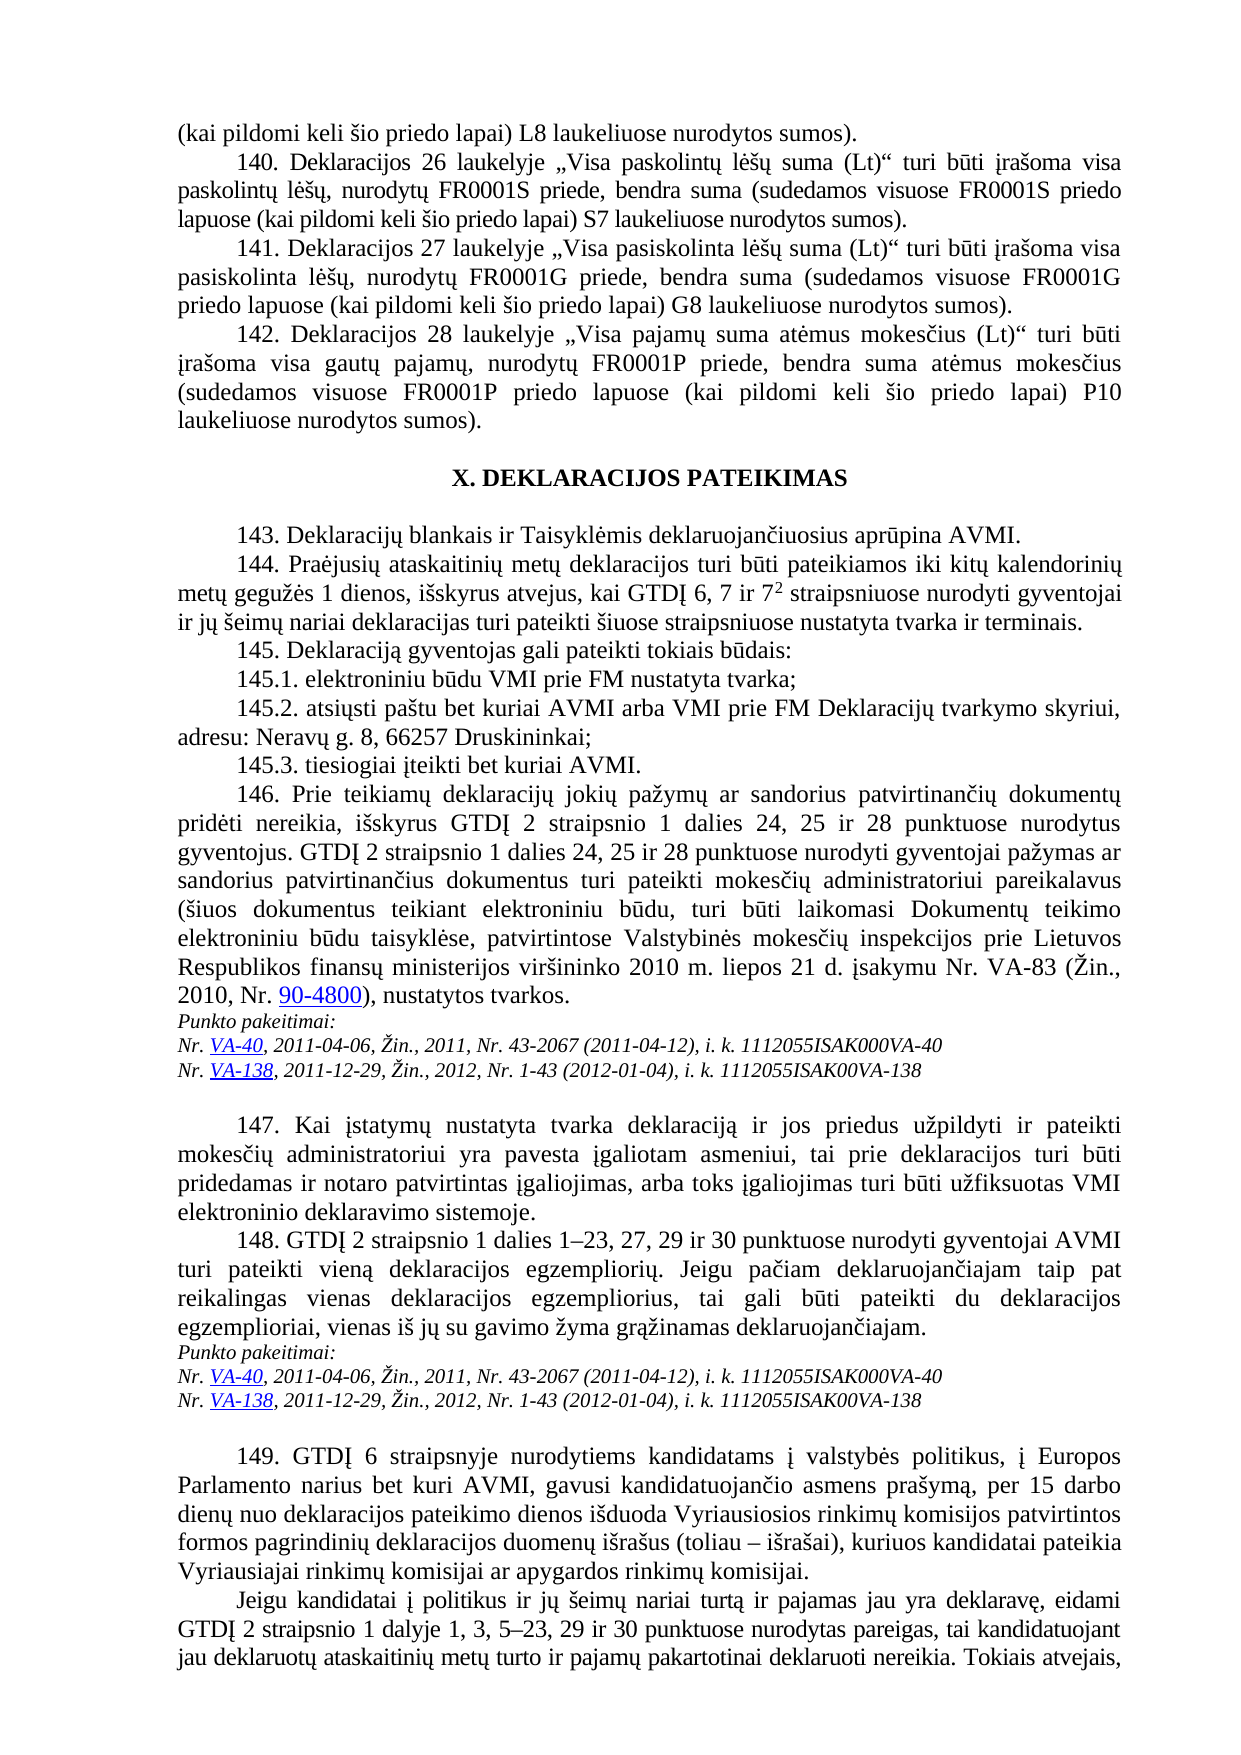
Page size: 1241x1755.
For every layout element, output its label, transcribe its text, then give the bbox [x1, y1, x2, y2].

text 145.3. tiesiogiai įteikti bet kuriai AVMI. [177, 751, 1122, 779]
text Nr. VA-138, 2011-12-29, Žin., 2012, Nr. 1-43 (2012-01-04), i. k. 1112055ISAK00VA-138 [177, 1388, 1122, 1412]
text Nr. VA-138, 2011-12-29, Žin., 2012, Nr. 1-43 (2012-01-04), i. k. 1112055ISAK00VA-138 [177, 1057, 1122, 1082]
text 146. Prie teikiamų deklaracijų jokių pažymų ar sandorius patvirtinančių dokumentų pridėti nereikia, išskyrus GTDĮ 2 straipsnio 1 dalies 24, 25 ir 28 punktuose nurodytus gyventojus. GTDĮ 2 straipsnio 1 dalies 24, 25 ir 28 punktuose nurodyti gyventojai pažymas ar sandorius patvirtinančius dokumentus turi pateikti mokesčių administratoriui pareikalavus (šiuos dokumentus teikiant elektroniniu būdu, turi būti laikomasi Dokumentų teikimo elektroniniu būdu taisyklėse, patvirtintose Valstybinės mokesčių inspekcijos prie Lietuvos Respublikos finansų ministerijos viršininko 2010 m. liepos 21 d. įsakymu Nr. VA-83 (Žin., 2010, Nr. 90-4800), nustatytos tvarkos. [177, 779, 1122, 1009]
text (kai pildomi keli šio priedo lapai) L8 laukeliuose nurodytos sumos). [177, 118, 1122, 147]
text 143. Deklaracijų blankais ir Taisyklėmis deklaruojančiuosius aprūpina AVMI. [177, 521, 1122, 549]
text Punkto pakeitimai: [177, 1009, 1122, 1033]
text Nr. VA-40, 2011-04-06, Žin., 2011, Nr. 43-2067 (2011-04-12), i. k. 1112055ISAK000VA-40 [177, 1364, 1122, 1388]
text 145.1. elektroniniu būdu VMI prie FM nustatyta tvarka; [177, 664, 1122, 693]
text 148. GTDĮ 2 straipsnio 1 dalies 1–23, 27, 29 ir 30 punktuose nurodyti gyventojai AVMI turi pateikti vieną deklaracijos egzempliorių. Jeigu pačiam deklaruojančiajam taip pat reikalingas vienas deklaracijos egzempliorius, tai gali būti pateikti du deklaracijos egzemplioriai, vienas iš jų su gavimo žyma grąžinamas deklaruojančiajam. [177, 1225, 1122, 1340]
text 144. Praėjusių ataskaitinių metų deklaracijos turi būti pateikiamos iki kitų kalendorinių metų gegužės 1 dienos, išskyrus atvejus, kai GTDĮ 6, 7 ir 72 straipsniuose nurodyti gyventojai ir jų šeimų nariai deklaracijas turi pateikti šiuose straipsniuose nustatyta tvarka ir terminais. [177, 549, 1122, 636]
text 142. Deklaracijos 28 laukelyje „Visa pajamų suma atėmus mokesčius (Lt)“ turi būti įrašoma visa gautų pajamų, nurodytų FR0001P priede, bendra suma atėmus mokesčius (sudedamos visuose FR0001P priedo lapuose (kai pildomi keli šio priedo lapai) P10 laukeliuose nurodytos sumos). [177, 319, 1122, 434]
text Punkto pakeitimai: [177, 1340, 1122, 1364]
text Nr. VA-40, 2011-04-06, Žin., 2011, Nr. 43-2067 (2011-04-12), i. k. 1112055ISAK000VA-40 [177, 1033, 1122, 1057]
text 145.2. atsiųsti paštu bet kuriai AVMI arba VMI prie FM Deklaracijų tvarkymo skyriui, adresu: Neravų g. 8, 66257 Druskininkai; [177, 693, 1122, 751]
text 149. GTDĮ 6 straipsnyje nurodytiems kandidatams į valstybės politikus, į Europos Parlamento narius bet kuri AVMI, gavusi kandidatuojančio asmens prašymą, per 15 darbo dienų nuo deklaracijos pateikimo dienos išduoda Vyriausiosios rinkimų komisijos patvirtintos formos pagrindinių deklaracijos duomenų išrašus (toliau – išrašai), kuriuos kandidatai pateikia Vyriausiajai rinkimų komisijai ar apygardos rinkimų komisijai. [177, 1441, 1122, 1585]
text Jeigu kandidatai į politikus ir jų šeimų nariai turtą ir pajamas jau yra deklaravę, eidami GTDĮ 2 straipsnio 1 dalyje 1, 3, 5–23, 29 ir 30 punktuose nurodytas pareigas, tai kandidatuojant jau deklaruotų ataskaitinių metų turto ir pajamų pakartotinai deklaruoti nereikia. Tokiais atvejais, [177, 1585, 1122, 1671]
text 147. Kai įstatymų nustatyta tvarka deklaraciją ir jos priedus užpildyti ir pateikti mokesčių administratoriui yra pavesta įgaliotam asmeniui, tai prie deklaracijos turi būti pridedamas ir notaro patvirtintas įgaliojimas, arba toks įgaliojimas turi būti užfiksuotas VMI elektroninio deklaravimo sistemoje. [177, 1110, 1122, 1225]
text X. DEKLARACIJOS PATEIKIMAS [177, 463, 1122, 492]
text 141. Deklaracijos 27 laukelyje „Visa pasiskolinta lėšų suma (Lt)“ turi būti įrašoma visa pasiskolinta lėšų, nurodytų FR0001G priede, bendra suma (sudedamos visuose FR0001G priedo lapuose (kai pildomi keli šio priedo lapai) G8 laukeliuose nurodytos sumos). [177, 233, 1122, 319]
text 145. Deklaraciją gyventojas gali pateikti tokiais būdais: [177, 636, 1122, 664]
text 140. Deklaracijos 26 laukelyje „Visa paskolintų lėšų suma (Lt)“ turi būti įrašoma visa paskolintų lėšų, nurodytų FR0001S priede, bendra suma (sudedamos visuose FR0001S priedo lapuose (kai pildomi keli šio priedo lapai) S7 laukeliuose nurodytos sumos). [177, 147, 1122, 233]
